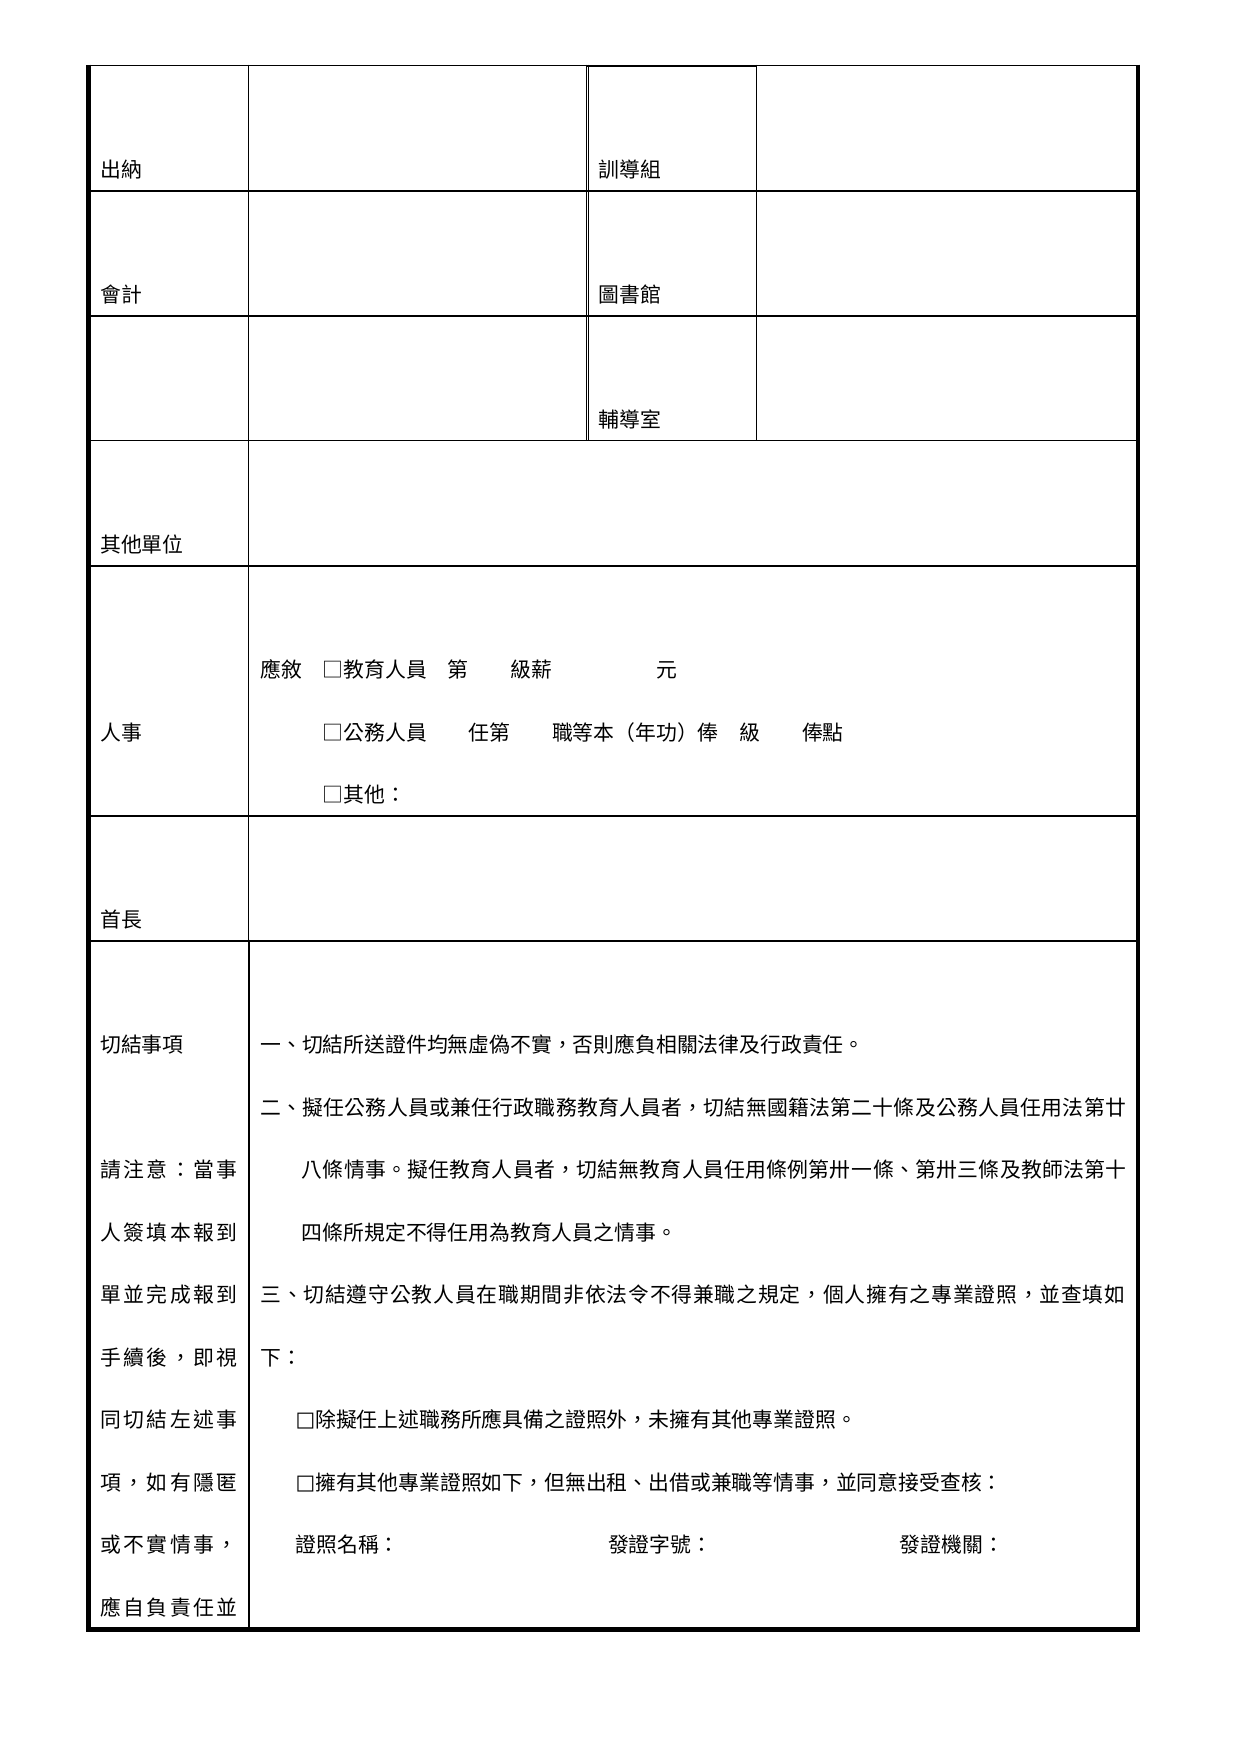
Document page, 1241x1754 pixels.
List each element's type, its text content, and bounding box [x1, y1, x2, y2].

table_cell 其他單位 [91, 441, 248, 564]
table_cell 應敘 □教育人員 第 級薪 元 □公務人員 任第 職等本（年功）俸 級 俸點 □其他： [249, 567, 1136, 814]
table_cell 輔導室 [589, 317, 756, 439]
table_cell 一、切結所送證件均無虛偽不實，否則應負相關法律及行政責任。 二、擬任公務人員或兼任行政職務教育人員者，切結無國籍法第二十條及公務人員任用法第廿八條情事。擬任教育人員者，切結無教育人員任用條例第卅一條、第卅三條及教師法第十四條所規定不得任用為教育人員之情事。 三、切結遵守公教人員在職期間非依法令不得兼職之規定，個人擁有之專業證照，並查填如下： □除擬任上述職務所應具備之證照外，未擁有其他專業證照。 □擁有其他專業證照如下，但無出租、出借或兼職等情事，並同意接受查核： 證照名稱： 發證字號： 發證機關： [250, 942, 1136, 1627]
table_cell 切結事項 請注意：當事人簽填本報到單並完成報到手續後，即視同切結左述事項，如有隱匿或不實情事，應自負責任並 [91, 942, 248, 1627]
table_cell [249, 317, 586, 439]
table_cell 首長 [91, 817, 248, 939]
table_cell [757, 317, 1136, 439]
table_cell [249, 817, 1136, 939]
table_cell [757, 66, 1136, 189]
table_cell [249, 441, 1136, 564]
table_cell 訓導組 [589, 67, 756, 189]
table_cell [91, 317, 248, 439]
table_cell [249, 192, 586, 314]
table_cell [757, 192, 1136, 314]
table_cell 圖書館 [589, 192, 756, 314]
table_cell 會計 [91, 192, 248, 314]
table_cell 出納 [91, 66, 248, 189]
table_cell 人事 [91, 567, 248, 814]
table_cell [249, 66, 586, 189]
